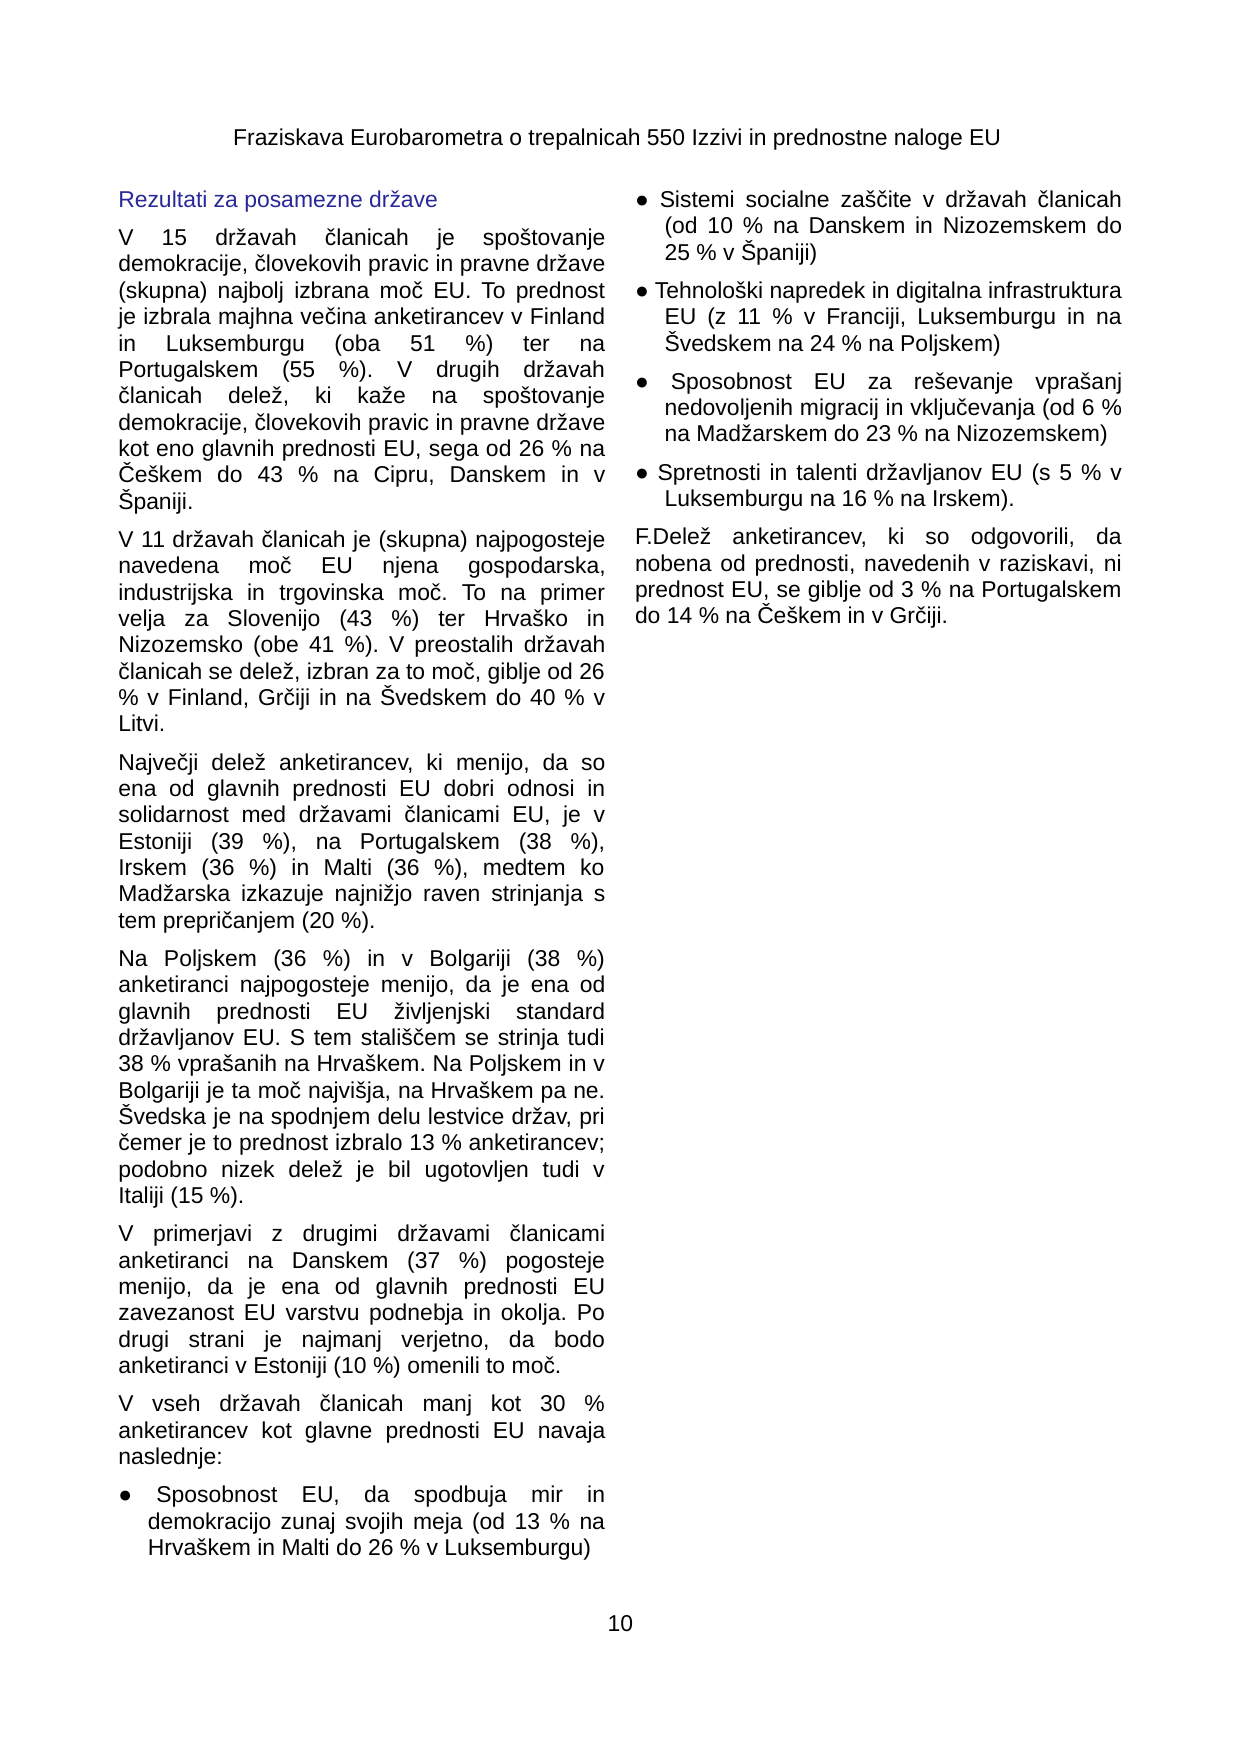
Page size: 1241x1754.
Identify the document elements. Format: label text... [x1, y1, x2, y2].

text Na Poljskem (36 %) in v Bolgariji (38 %) anketiranci najpogosteje menijo, da je ena od glavnih prednosti EU življenjski standard državljanov EU. S tem stališčem se strinja tudi 38 % vprašanih na Hrvaškem. Na Poljskem in v Bolgariji je ta moč najvišja, na Hrvaškem pa ne. Švedska je na spodnjem delu lestvice držav, pri čemer je to prednost izbralo 13 % anketirancev; podobno nizek delež je bil ugotovljen tudi v Italiji (15 %). [118, 945, 605, 1208]
text ● Sposobnost EU za reševanje vprašanj nedovoljenih migracij in vključevanja (od 6 % na Madžarskem do 23 % na Nizozemskem) [635, 368, 1122, 447]
text V 15 državah članicah je spoštovanje demokracije, človekovih pravic in pravne države (skupna) najbolj izbrana moč EU. To prednost je izbrala majhna večina anketirancev v Finland in Luksemburgu (oba 51 %) ter na Portugalskem (55 %). V drugih državah članicah delež, ki kaže na spoštovanje demokracije, človekovih pravic in pravne države kot eno glavnih prednosti EU, sega od 26 % na Češkem do 43 % na Cipru, Danskem in v Španiji. [118, 224, 605, 514]
text Rezultati za posamezne države [118, 186, 605, 212]
text ● Spretnosti in talenti državljanov EU (s 5 % v Luksemburgu na 16 % na Irskem). [635, 459, 1122, 511]
text ● Sistemi socialne zaščite v državah članicah (od 10 % na Danskem in Nizozemskem do 25 % v Španiji) [635, 186, 1122, 265]
text V vseh državah članicah manj kot 30 % anketirancev kot glavne prednosti EU navaja naslednje: [118, 1390, 605, 1469]
text Največji delež anketirancev, ki menijo, da so ena od glavnih prednosti EU dobri odnosi in solidarnost med državami članicami EU, je v Estoniji (39 %), na Portugalskem (38 %), Irskem (36 %) in Malti (36 %), medtem ko Madžarska izkazuje najnižjo raven strinjanja s tem prepričanjem (20 %). [118, 748, 605, 933]
text ● Tehnološki napredek in digitalna infrastruktura EU (z 11 % v Franciji, Luksemburgu in na Švedskem na 24 % na Poljskem) [635, 277, 1122, 356]
text F.Delež anketirancev, ki so odgovorili, da nobena od prednosti, navedenih v raziskavi, ni prednost EU, se giblje od 3 % na Portugalskem do 14 % na Češkem in v Grčiji. [635, 523, 1122, 629]
text V 11 državah članicah je (skupna) najpogosteje navedena moč EU njena gospodarska, industrijska in trgovinska moč. To na primer velja za Slovenijo (43 %) ter Hrvaško in Nizozemsko (obe 41 %). V preostalih državah članicah se delež, izbran za to moč, giblje od 26 % v Finland, Grčiji in na Švedskem do 40 % v Litvi. [118, 526, 605, 737]
text ● Sposobnost EU, da spodbuja mir in demokracijo zunaj svojih meja (od 13 % na Hrvaškem in Malti do 26 % v Luksemburgu) [118, 1481, 605, 1560]
text V primerjavi z drugimi državami članicami anketiranci na Danskem (37 %) pogosteje menijo, da je ena od glavnih prednosti EU zavezanost EU varstvu podnebja in okolja. Po drugi strani je najmanj verjetno, da bodo anketiranci v Estoniji (10 %) omenili to moč. [118, 1220, 605, 1378]
